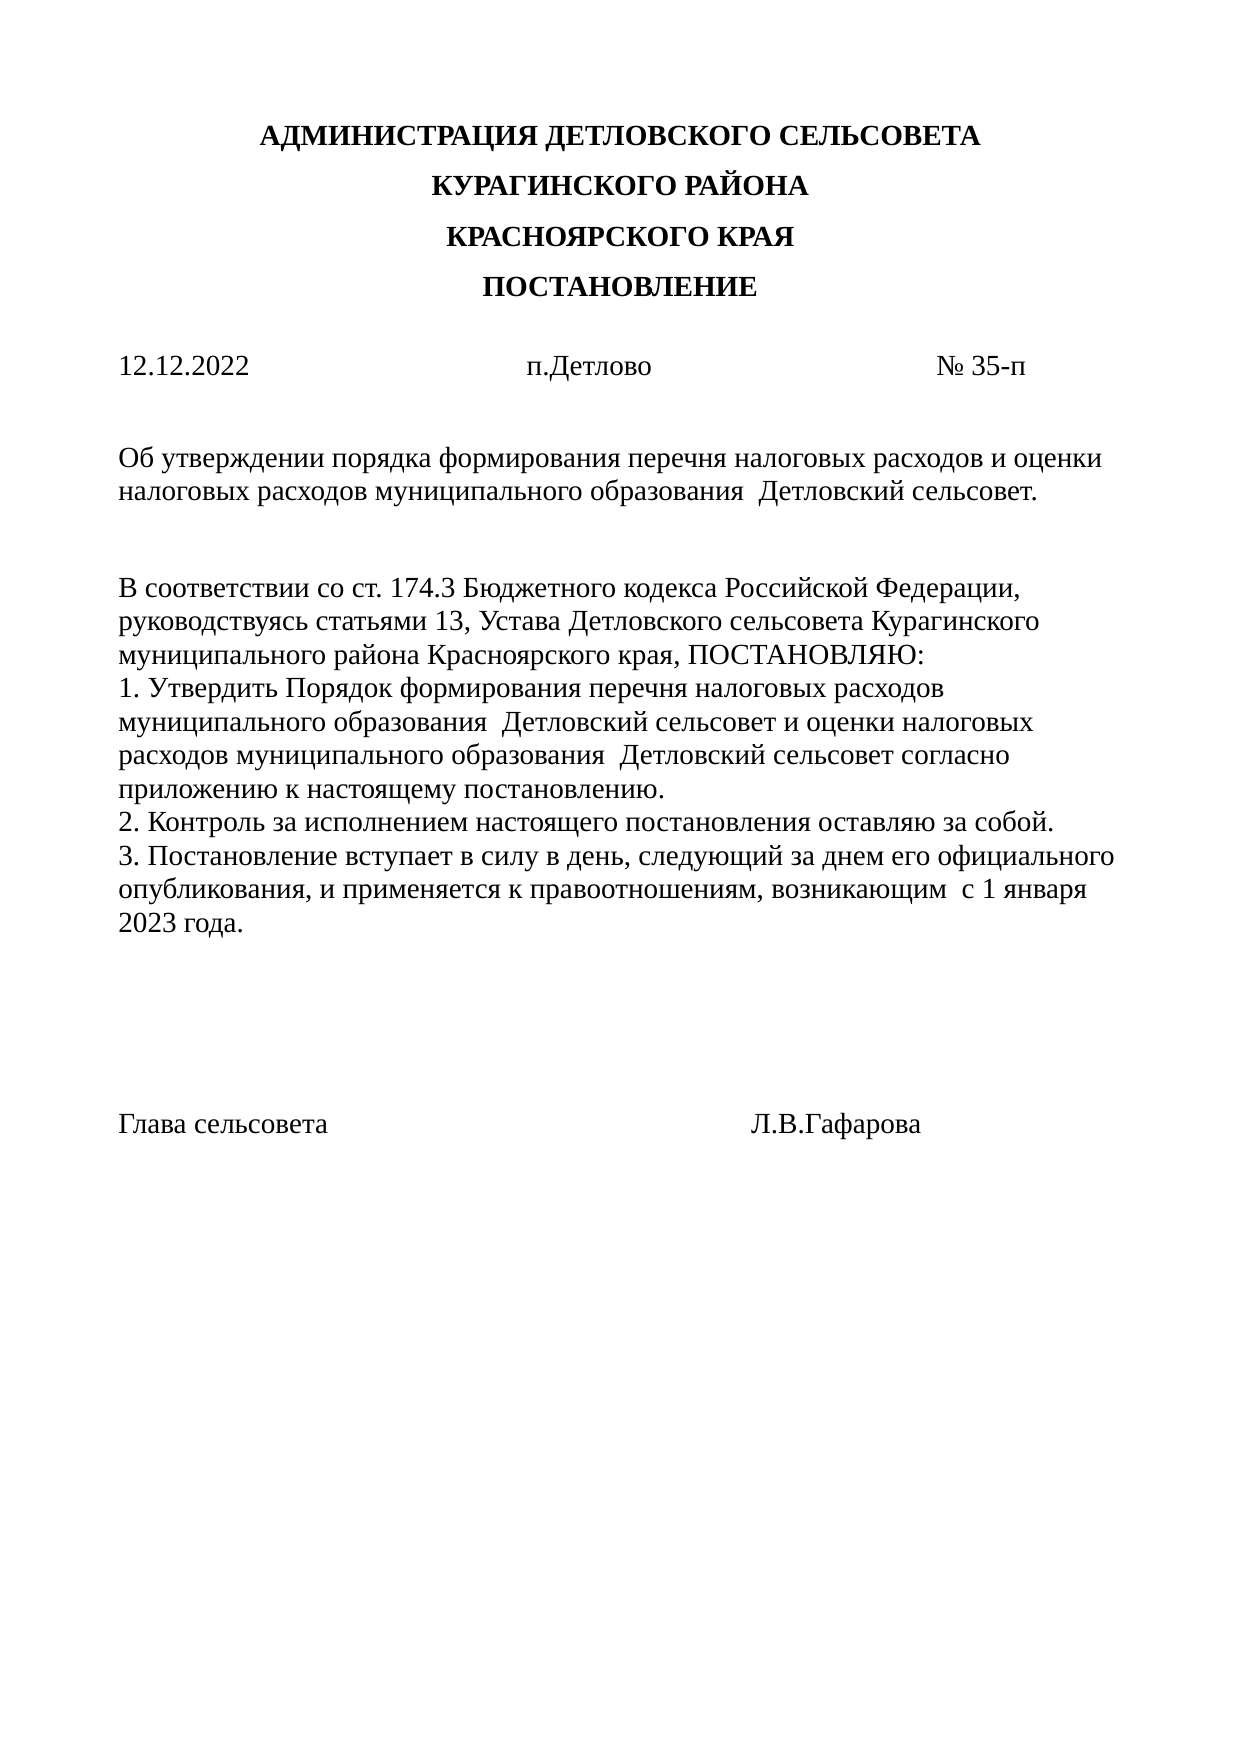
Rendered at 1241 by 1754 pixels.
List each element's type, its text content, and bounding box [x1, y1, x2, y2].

text Глава сельсовета Л.В.Гафарова [118, 1106, 1122, 1140]
text ПОСТАНОВЛЕНИЕ [118, 269, 1122, 303]
text КУРАГИНСКОГО РАЙОНА [118, 168, 1122, 202]
text В соответствии со ст. 174.3 Бюджетного кодекса Российской Федерации, руководствуясь статьями 13, Устава Детловского сельсовета Курагинского муниципального района Красноярского края, ПОСТАНОВЛЯЮ: [118, 570, 1122, 670]
text 3. Постановление вступает в силу в день, следующий за днем его официального опубликования, и применяется к правоотношениям, возникающим с 1 января 2023 года. [118, 838, 1122, 939]
text КРАСНОЯРСКОГО КРАЯ [118, 219, 1122, 252]
text 12.12.2022 п.Детлово № 35-п [118, 348, 1122, 382]
text АДМИНИСТРАЦИЯ ДЕТЛОВСКОГО СЕЛЬСОВЕТА [118, 118, 1122, 152]
text 2. Контроль за исполнением настоящего постановления оставляю за собой. [118, 804, 1122, 838]
text 1. Утвердить Порядок формирования перечня налоговых расходов муниципального образования Детловский сельсовет и оценки налоговых расходов муниципального образования Детловский сельсовет согласно приложению к настоящему постановлению. [118, 670, 1122, 804]
text Об утверждении порядка формирования перечня налоговых расходов и оценки налоговых расходов муниципального образования Детловский сельсовет. [118, 440, 1122, 507]
